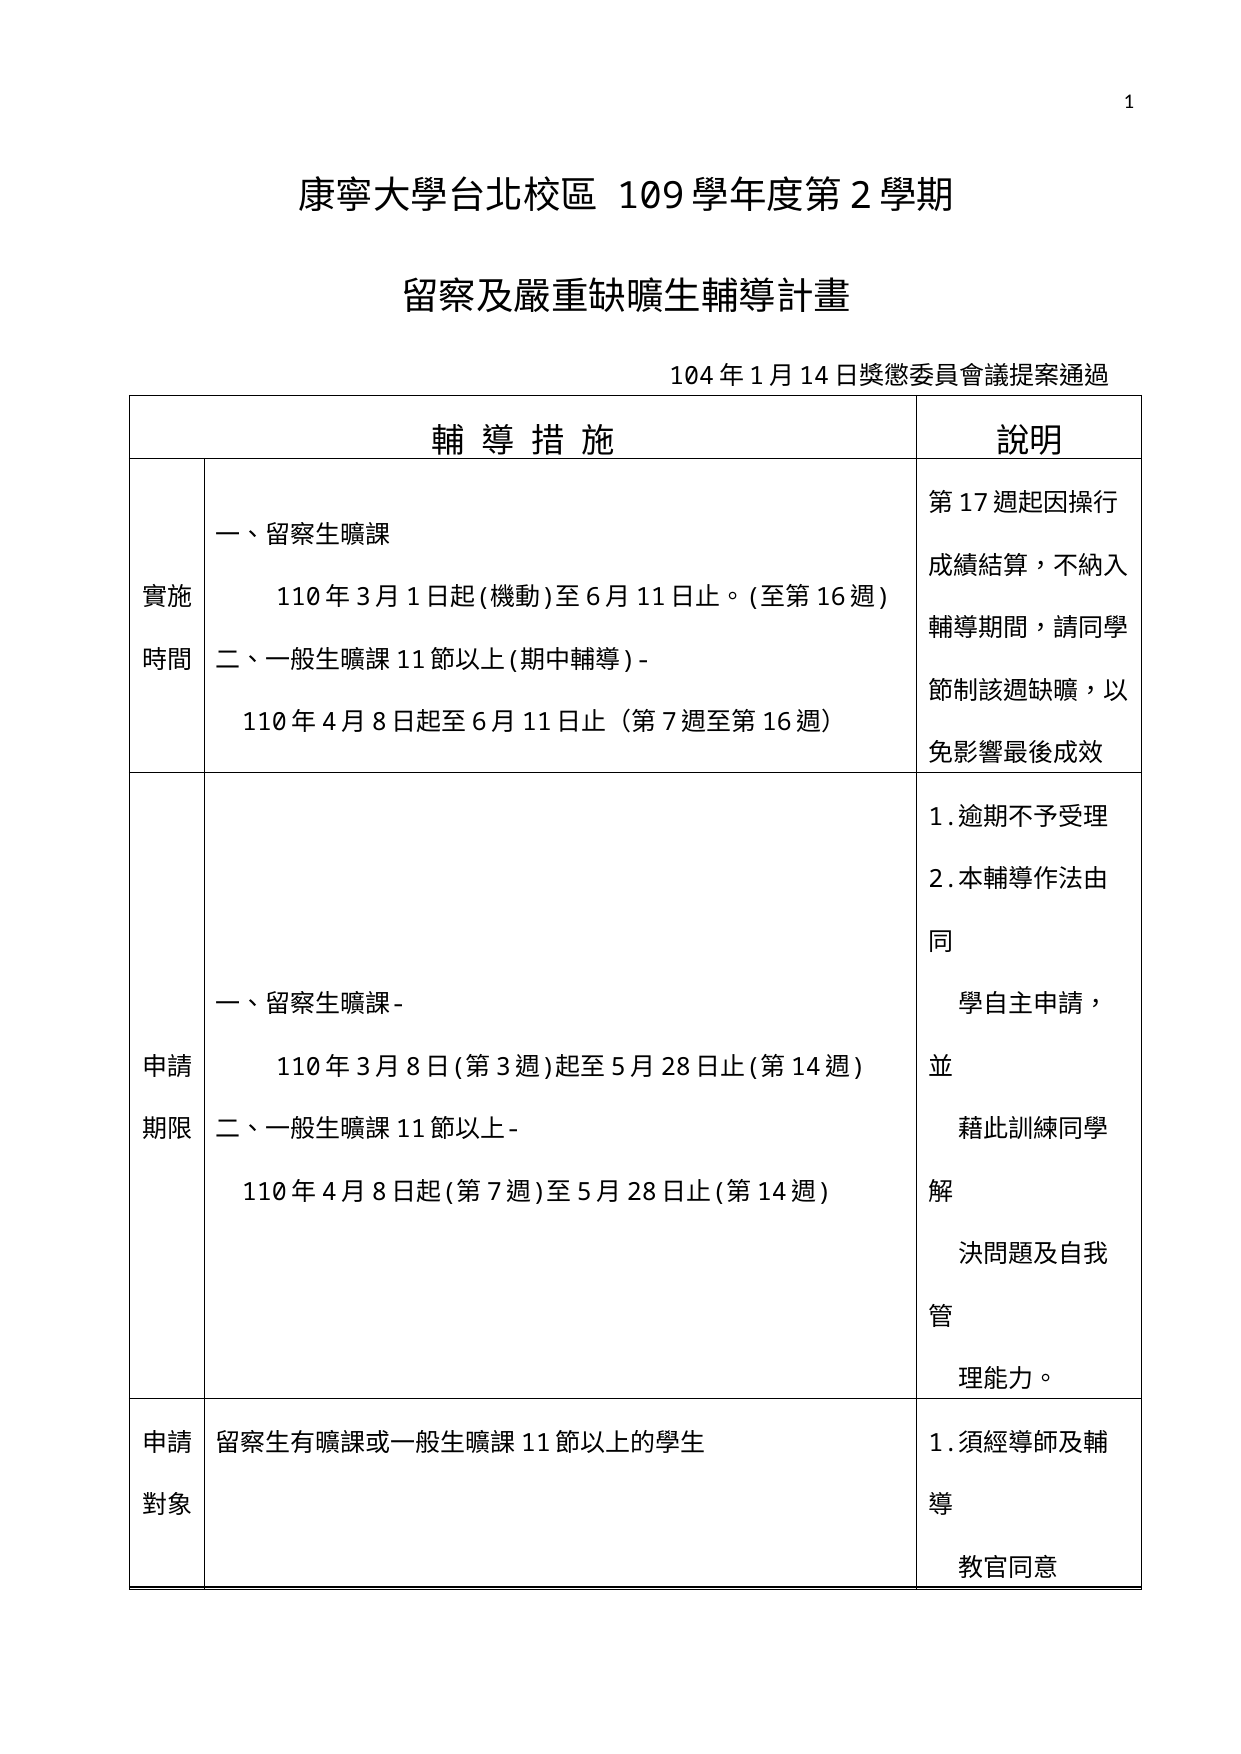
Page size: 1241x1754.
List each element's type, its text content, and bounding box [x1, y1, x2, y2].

text 康寧大學台北校區 109學年度第2學期 [118, 151, 1134, 213]
table_header 說明 [917, 396, 1141, 458]
table_cell 申請 對象 [130, 1399, 204, 1586]
table_cell 實施 時間 [130, 459, 204, 772]
table_header 輔 導 措 施 [130, 396, 916, 458]
text 104年1月14日獎懲委員會議提案通過 [118, 332, 1109, 395]
table_cell 一、留察生曠課- 110年3月8日(第3週)起至5月28日止(第14週) 二、一般生曠課11節以上- 110年4月8日起(第7週)至5月28日止(第14週) [205, 773, 916, 1398]
table_cell 1.逾期不予受理 2.本輔導作法由同 學自主申請，並 藉此訓練同學解 決問題及自我管 理能力。 [917, 773, 1141, 1398]
table_cell 留察生有曠課或一般生曠課11節以上的學生 [205, 1399, 916, 1586]
table_cell 一、留察生曠課 110年3月1日起(機動)至6月11日止。(至第16週) 二、一般生曠課11節以上(期中輔導)- 110年4月8日起至6月11日止（第7週至第16週） [205, 459, 916, 772]
table_cell 1.須經導師及輔導 教官同意 [917, 1399, 1141, 1586]
table_cell 第17週起因操行成績結算，不納入輔導期間，請同學節制該週缺曠，以免影響最後成效 [917, 459, 1141, 772]
table_cell 申請 期限 [130, 773, 204, 1398]
text [967, 110, 1170, 158]
text 留察及嚴重缺曠生輔導計畫 [118, 251, 1134, 313]
